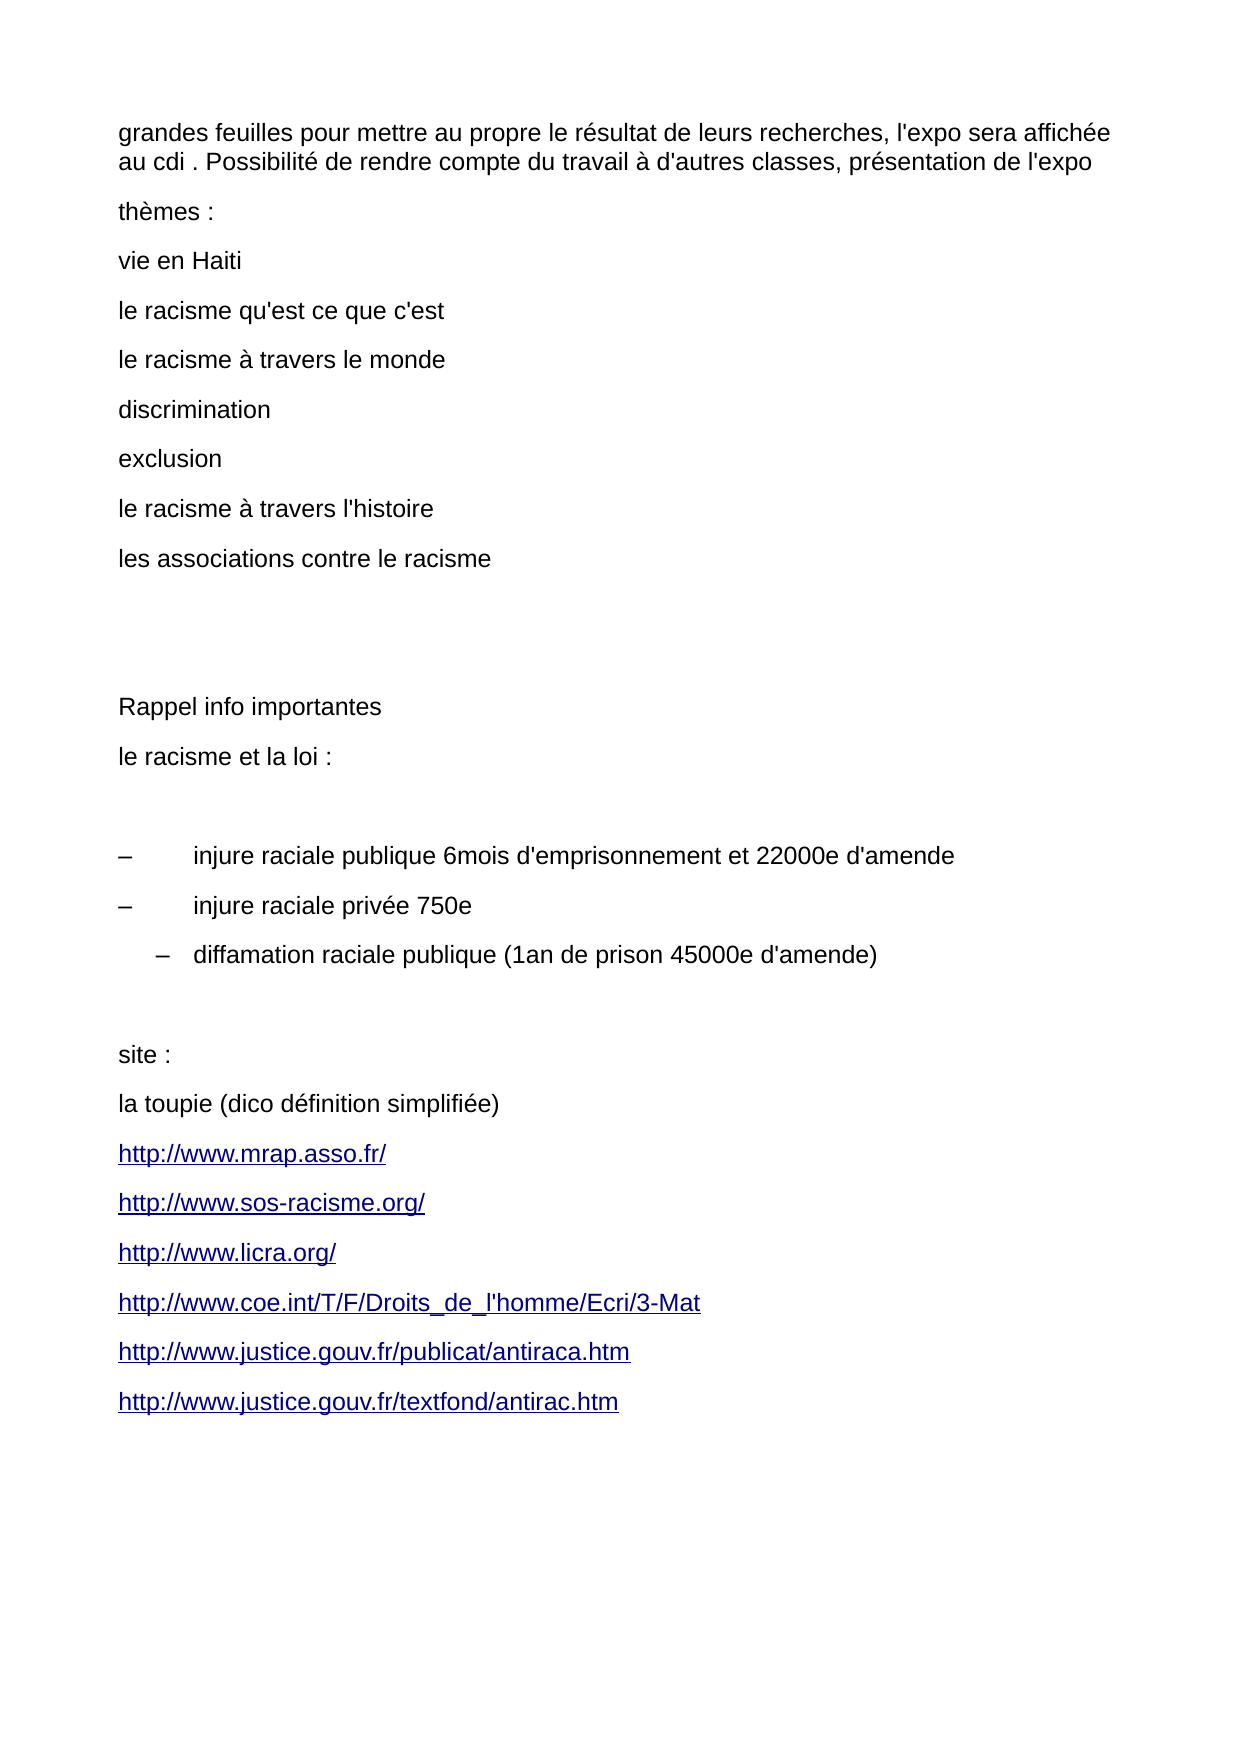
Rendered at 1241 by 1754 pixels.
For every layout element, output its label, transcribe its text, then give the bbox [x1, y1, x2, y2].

list le racisme à travers l'histoire [118, 494, 1122, 523]
list http://www.coe.int/T/F/Droits_de_l'homme/Ecri/3-Mat [118, 1288, 1122, 1316]
list le racisme à travers le monde [118, 345, 1122, 374]
list le racisme qu'est ce que c'est [118, 296, 1122, 324]
list http://www.licra.org/ [118, 1238, 1122, 1267]
list exclusion [118, 444, 1122, 473]
list la toupie (dico définition simplifiée) [118, 1089, 1122, 1118]
list http://www.justice.gouv.fr/textfond/antirac.htm [118, 1387, 1122, 1416]
list injure raciale privée 750e [118, 891, 1122, 919]
list thèmes : [118, 196, 1122, 225]
list discrimination [118, 395, 1122, 423]
list http://www.sos-racisme.org/ [118, 1188, 1122, 1217]
list grandes feuilles pour mettre au propre le résultat de leurs recherches, l'expo sera affichée au cdi . Possibilité de rendre compte du travail à d'autres classes, présentation de l'expo [118, 118, 1122, 176]
list diffamation raciale publique (1an de prison 45000e d'amende) [156, 940, 1122, 969]
list http://www.justice.gouv.fr/publicat/antiraca.htm [118, 1337, 1122, 1366]
list site : [118, 1040, 1122, 1068]
list injure raciale publique 6mois d'emprisonnement et 22000e d'amende [118, 841, 1122, 870]
list les associations contre le racisme [118, 543, 1122, 572]
list vie en Haiti [118, 246, 1122, 275]
list http://www.mrap.asso.fr/ [118, 1139, 1122, 1168]
list Rappel info importantes [118, 692, 1122, 721]
list le racisme et la loi : [118, 742, 1122, 771]
